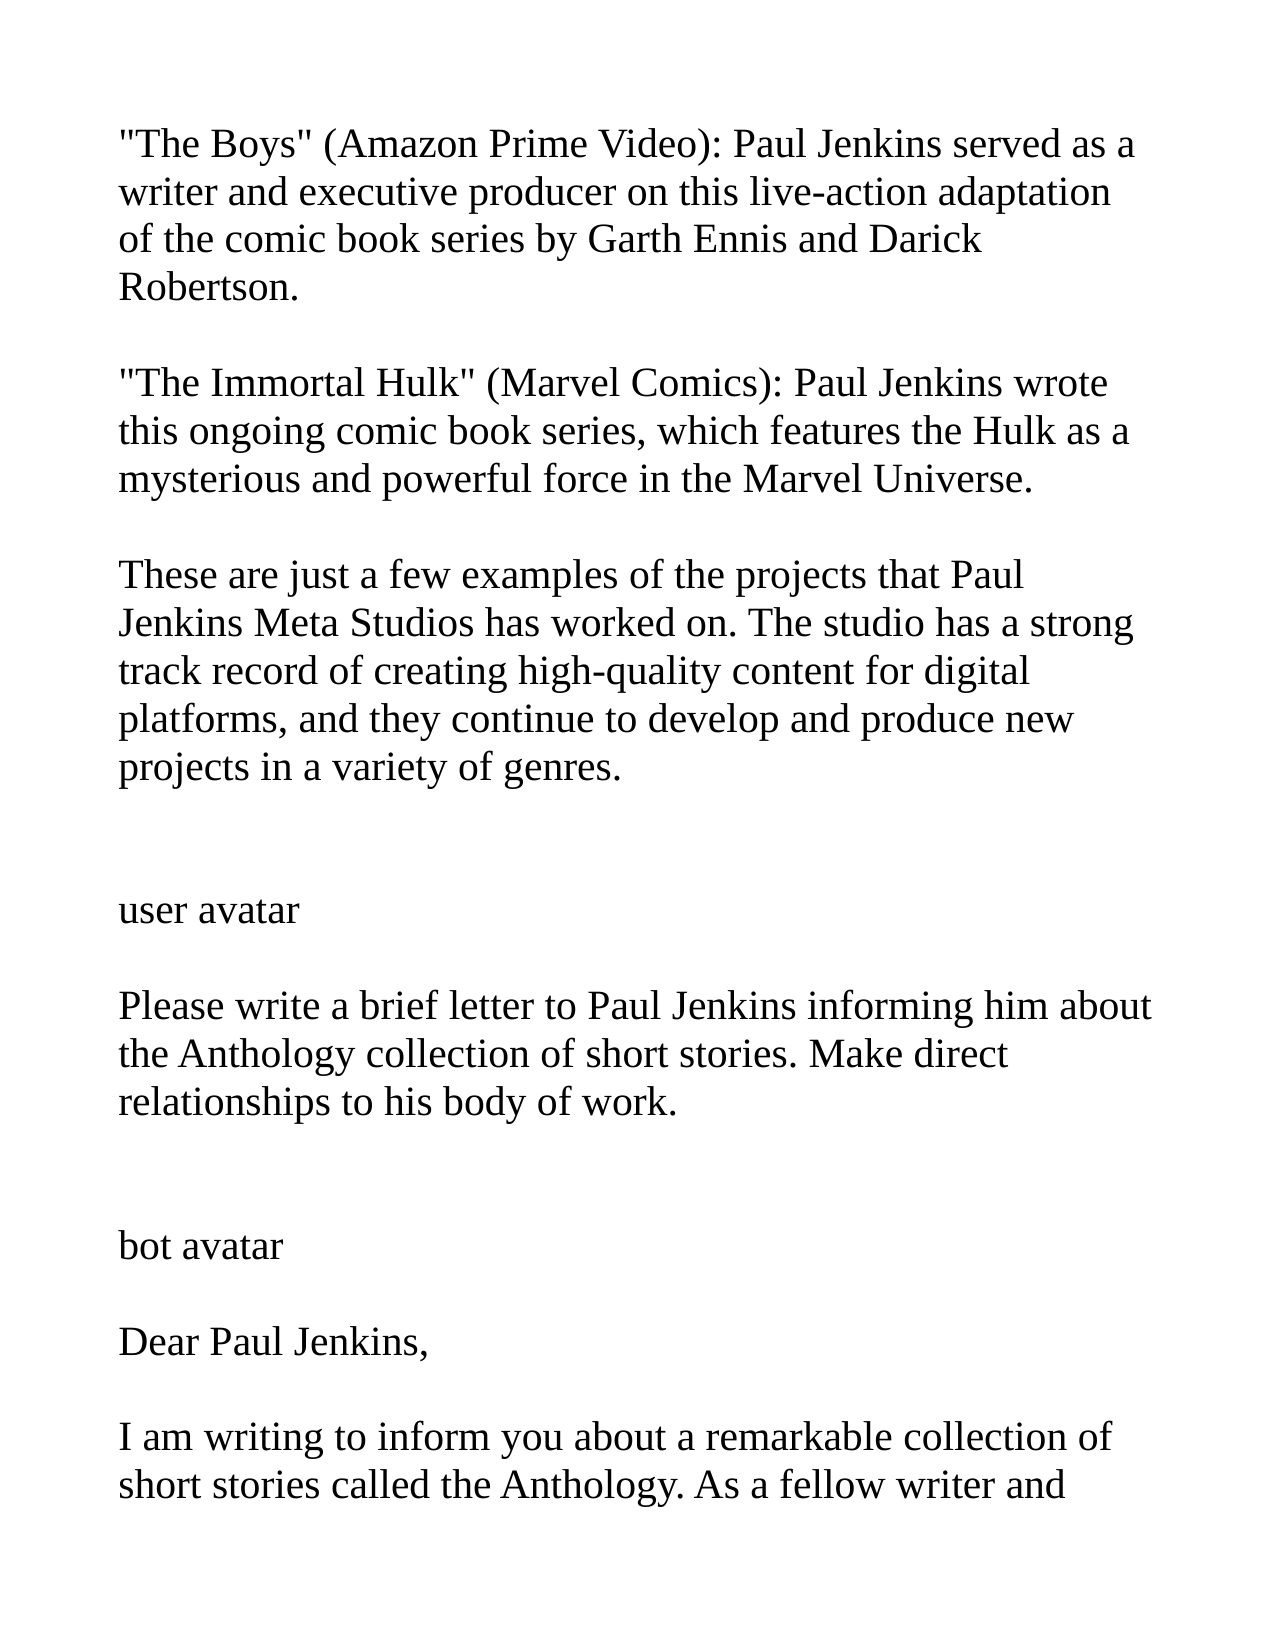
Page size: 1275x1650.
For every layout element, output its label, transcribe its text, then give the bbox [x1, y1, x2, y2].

text "The Boys" (Amazon Prime Video): Paul Jenkins served as a writer and executive producer on this live-action adaptation of the comic book series by Garth Ennis and Darick Robertson. [118, 118, 1157, 310]
text bot avatar [118, 1220, 1157, 1268]
text "The Immortal Hulk" (Marvel Comics): Paul Jenkins wrote this ongoing comic book series, which features the Hulk as a mysterious and powerful force in the Marvel Universe. [118, 358, 1157, 501]
text I am writing to inform you about a remarkable collection of short stories called the Anthology. As a fellow writer and [118, 1412, 1157, 1508]
text Please write a brief letter to Paul Jenkins informing him about the Anthology collection of short stories. Make direct relationships to his body of work. [118, 981, 1157, 1124]
text user avatar [118, 885, 1157, 933]
text Dear Paul Jenkins, [118, 1316, 1157, 1364]
text These are just a few examples of the projects that Paul Jenkins Meta Studios has worked on. The studio has a strong track record of creating high-quality content for digital platforms, and they continue to develop and produce new projects in a variety of genres. [118, 549, 1157, 789]
